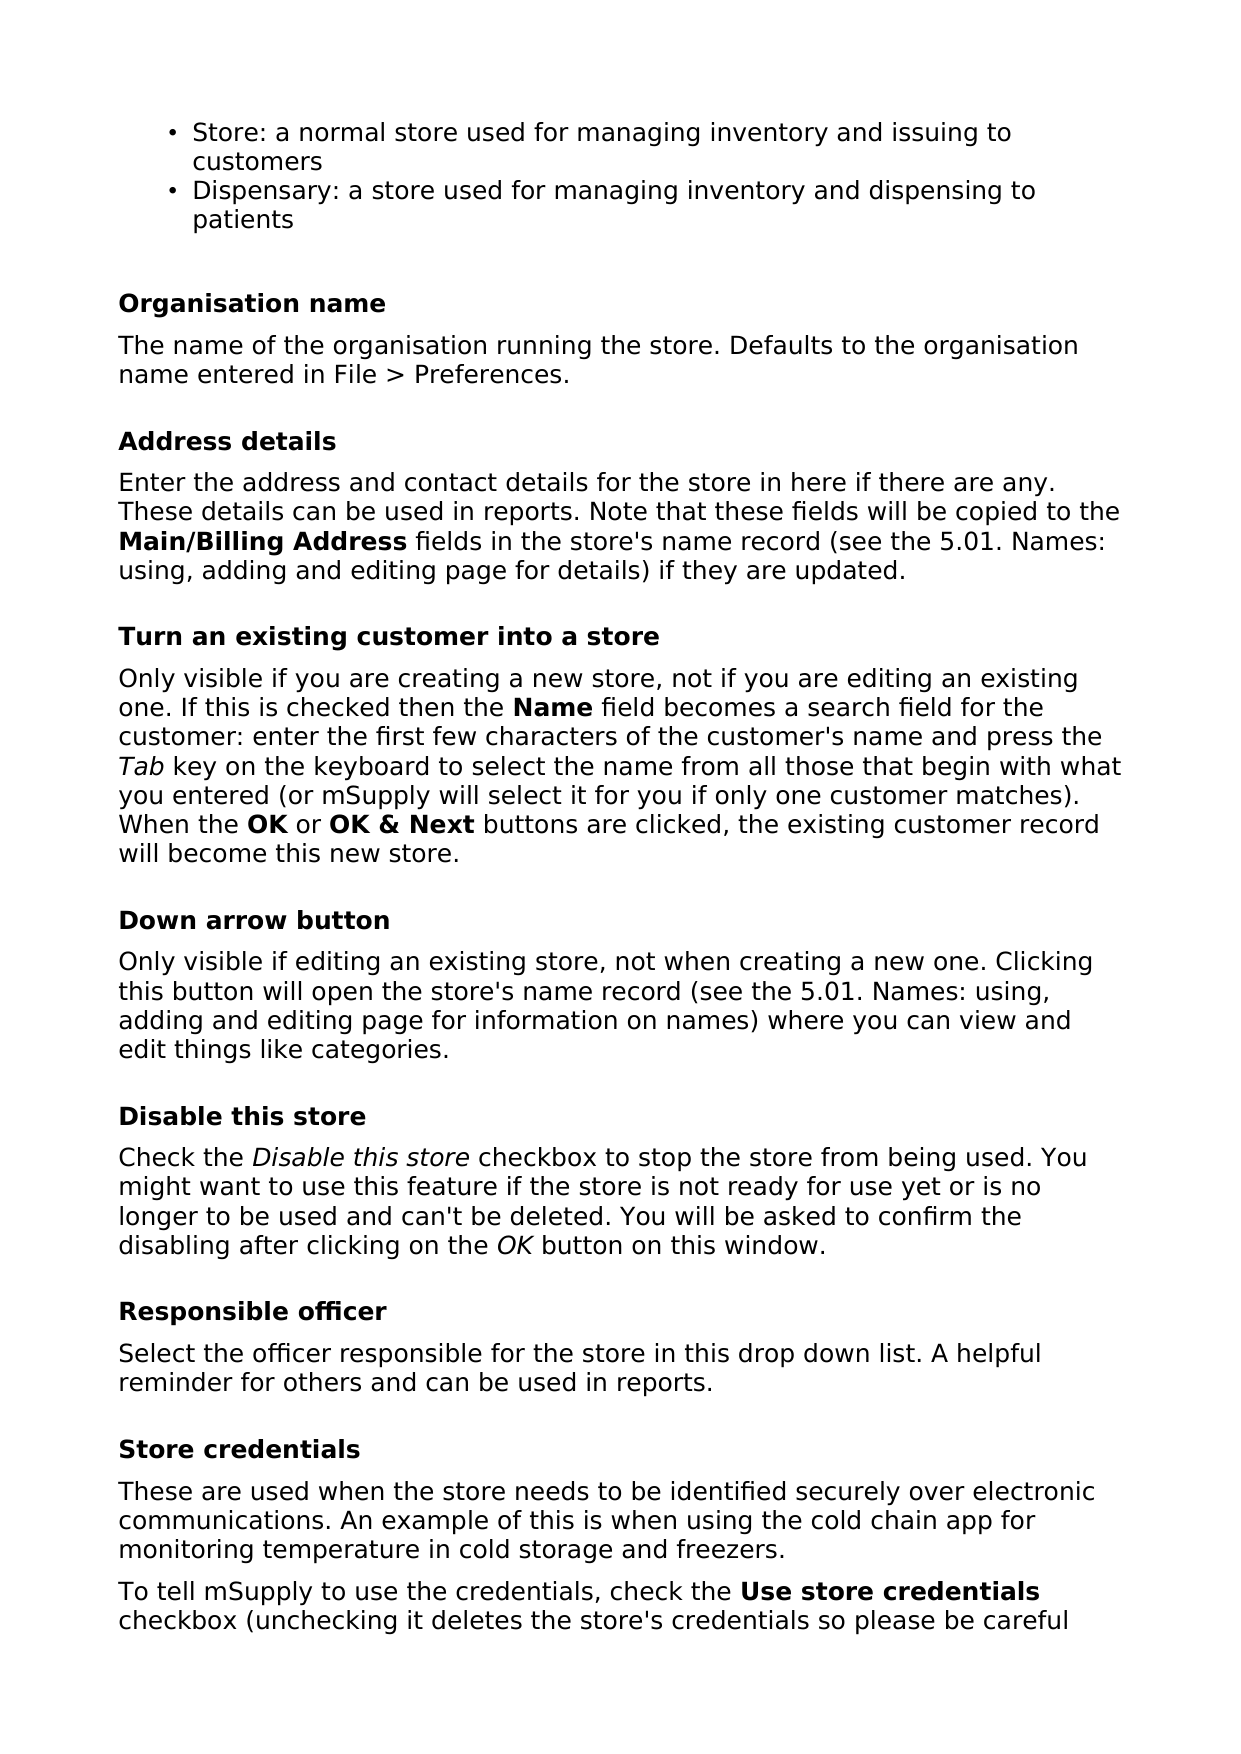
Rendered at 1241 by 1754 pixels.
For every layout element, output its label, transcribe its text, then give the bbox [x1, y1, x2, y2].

text These are used when the store needs to be identified securely over electronic communications. An example of this is when using the cold chain app for monitoring temperature in cold storage and freezers. [118, 1477, 1122, 1564]
subtitle Down arrow button [118, 906, 1122, 935]
subtitle Store credentials [118, 1435, 1122, 1464]
text Check the Disable this store checkbox to stop the store from being used. You might want to use this feature if the store is not ready for use yet or is no longer to be used and can't be deleted. You will be asked to confirm the disabling after clicking on the OK button on this window. [118, 1143, 1122, 1260]
text Only visible if you are creating a new store, not if you are editing an existing one. If this is checked then the Name field becomes a search field for the customer: enter the first few characters of the customer's name and press the Tab key on the keyboard to select the name from all those that begin with what you entered (or mSupply will select it for you if only one customer matches). When the OK or OK & Next buttons are clicked, the existing customer record will become this new store. [118, 664, 1122, 868]
list Store: a normal store used for managing inventory and issuing to customers [177, 118, 1122, 176]
text Enter the address and contact details for the store in here if there are any. These details can be used in reports. Note that these fields will be copied to the Main/Billing Address fields in the store's name record (see the 5.01. Names: using, adding and editing page for details) if they are updated. [118, 468, 1122, 585]
text To tell mSupply to use the credentials, check the Use store credentials checkbox (unchecking it deletes the store's credentials so please be careful [118, 1577, 1122, 1635]
subtitle Disable this store [118, 1102, 1122, 1131]
subtitle Address details [118, 427, 1122, 456]
text Select the officer responsible for the store in this drop down list. A helpful reminder for others and can be used in reports. [118, 1339, 1122, 1398]
subtitle Turn an existing customer into a store [118, 623, 1122, 652]
text The name of the organisation running the store. Defaults to the organisation name entered in File > Preferences. [118, 331, 1122, 389]
text Only visible if editing an existing store, not when creating a new one. Clicking this button will open the store's name record (see the 5.01. Names: using, adding and editing page for information on names) where you can view and edit things like categories. [118, 948, 1122, 1064]
subtitle Organisation name [118, 289, 1122, 318]
list Dispensary: a store used for managing inventory and dispensing to patients [177, 176, 1122, 235]
subtitle Responsible officer [118, 1298, 1122, 1327]
